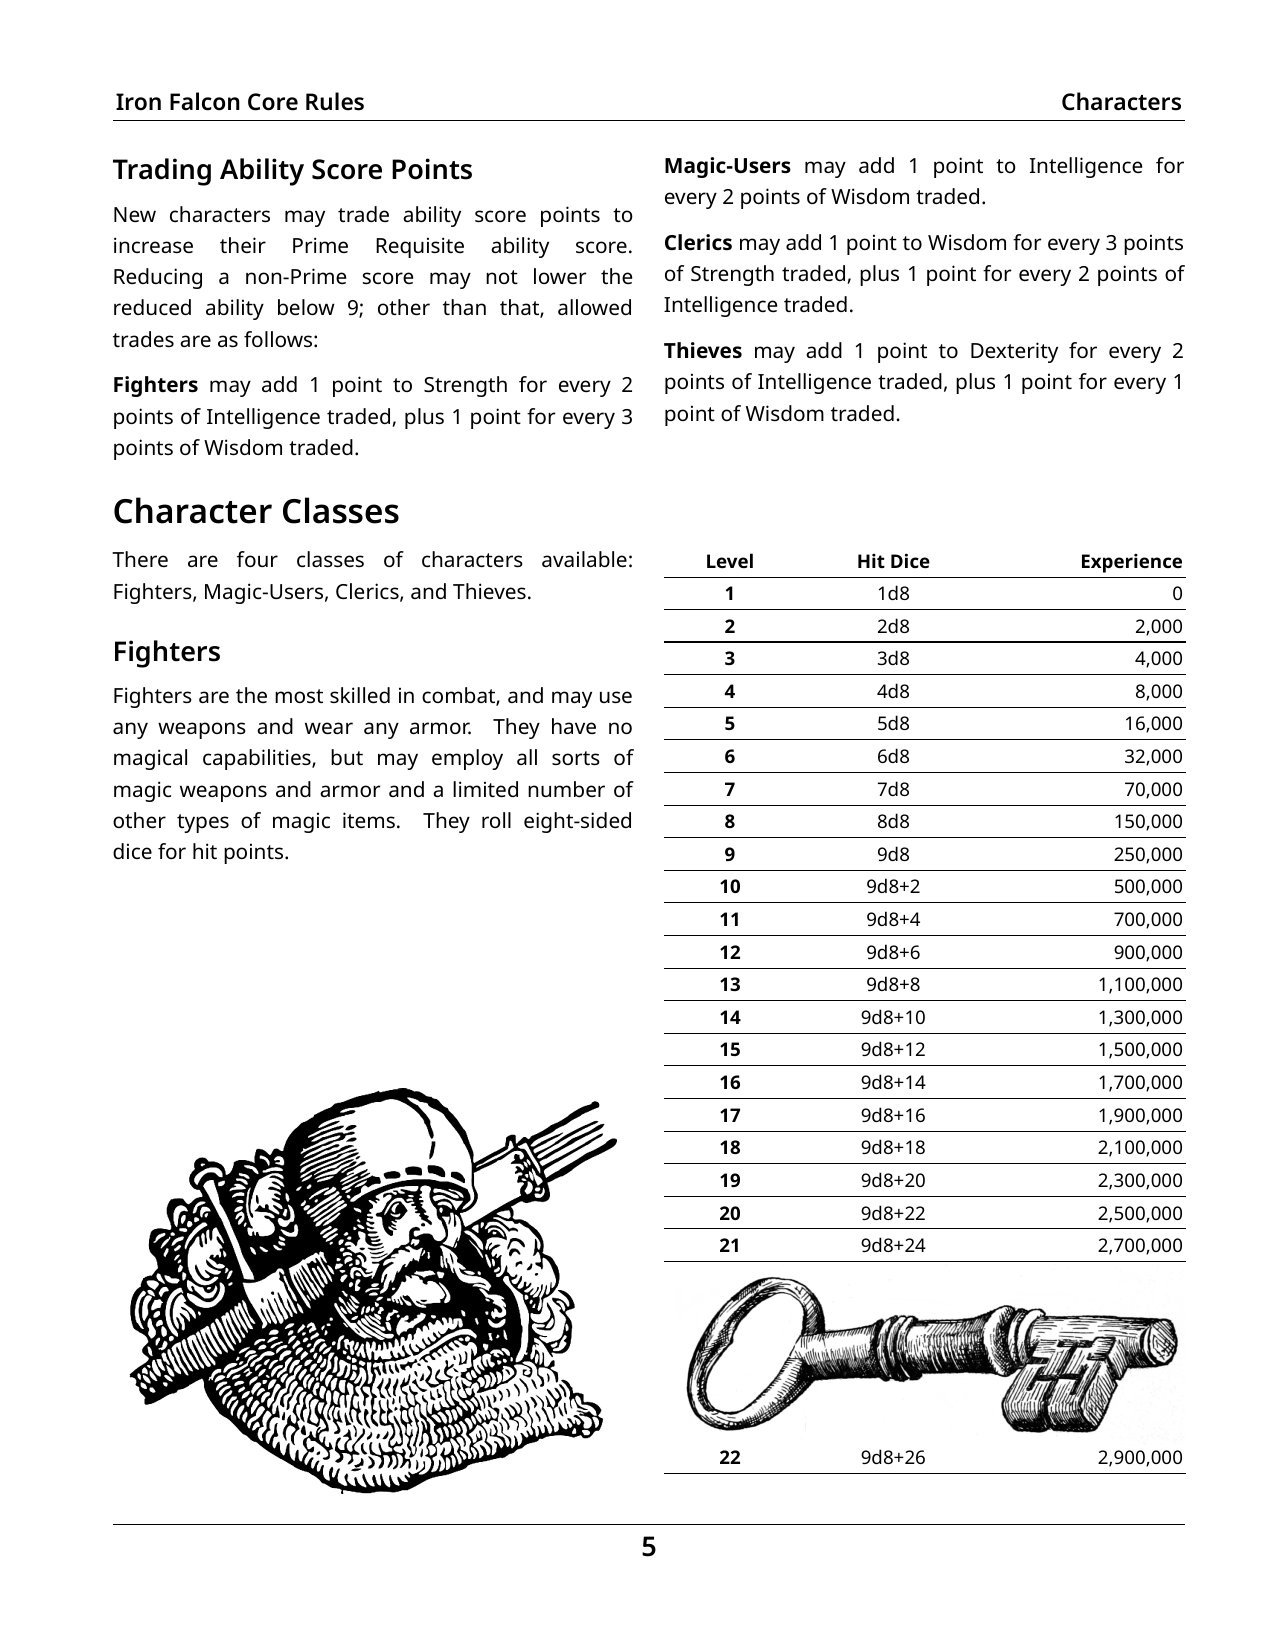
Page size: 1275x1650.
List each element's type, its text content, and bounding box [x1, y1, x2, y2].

table_cell 500,000 [991, 871, 1186, 902]
table_cell 9d8+18 [796, 1132, 991, 1163]
table_cell 16 [664, 1066, 796, 1098]
text Fighters may add 1 point to Strength for every 2 points of Intelligence traded, plus 1 point for every 3 points of Wisdom traded. [112, 371, 634, 461]
table_cell 2d8 [796, 610, 991, 641]
table_cell 8d8 [796, 806, 991, 837]
table_cell 13 [664, 969, 796, 1000]
table_cell 9d8+20 [796, 1164, 991, 1196]
table_cell 9d8+24 [796, 1229, 991, 1261]
picture [675, 1264, 1185, 1445]
table_cell 2,300,000 [991, 1164, 1186, 1196]
table_cell [664, 1265, 675, 1444]
table_cell 2,100,000 [991, 1132, 1186, 1163]
table_cell 0 [991, 578, 1186, 609]
table_cell 9d8+2 [796, 871, 991, 902]
table_cell 900,000 [991, 936, 1186, 967]
table_cell 9d8+4 [796, 903, 991, 935]
table_cell 19 [664, 1164, 796, 1196]
table_cell 20 [664, 1197, 796, 1228]
table_cell 3d8 [796, 643, 991, 674]
table_cell 1,900,000 [991, 1099, 1186, 1131]
picture [129, 1088, 617, 1494]
table_cell 6 [664, 740, 796, 772]
table_cell 10 [664, 871, 796, 902]
table_cell 70,000 [991, 773, 1186, 804]
table_cell 3 [664, 643, 796, 674]
table_cell 9 [664, 838, 796, 870]
table_cell 1 [664, 578, 796, 609]
table_header Experience [991, 546, 1186, 577]
table_cell 7d8 [796, 773, 991, 804]
table_cell 2,900,000 [991, 1445, 1186, 1473]
text Fighters are the most skilled in combat, and may use any weapons and wear any armor. They have no magical capabilities, but may employ all sorts of magic weapons and armor and a limited number of other types of magic items. They roll eight-sided dice for hit points. [112, 681, 634, 866]
table_cell 1,700,000 [991, 1066, 1186, 1098]
subtitle Character Classes [112, 488, 1185, 534]
table_cell 2,500,000 [991, 1197, 1186, 1228]
table_cell 21 [664, 1229, 796, 1261]
table_cell 6d8 [796, 740, 991, 772]
table_cell 22 [664, 1445, 796, 1473]
table_cell 17 [664, 1099, 796, 1131]
subtitle Fighters [112, 632, 634, 669]
text Magic-Users may add 1 point to Intelligence for every 2 points of Wisdom traded. [664, 151, 1185, 211]
table_cell 4 [664, 675, 796, 707]
table_cell 32,000 [991, 740, 1186, 772]
text Clerics may add 1 point to Wisdom for every 3 points of Strength traded, plus 1 point for every 2 points of Intelligence traded. [664, 228, 1185, 319]
text There are four classes of characters available: Fighters, Magic-Users, Clerics, and Thieves. [112, 546, 634, 605]
table_cell 12 [664, 936, 796, 967]
table_cell 18 [664, 1132, 796, 1163]
table_cell 150,000 [991, 806, 1186, 837]
table_cell 4d8 [796, 675, 991, 707]
table_cell 1,500,000 [991, 1034, 1186, 1065]
table_cell 700,000 [991, 903, 1186, 935]
table_cell 9d8+12 [796, 1034, 991, 1065]
table_cell 9d8+6 [796, 936, 991, 967]
text Thieves may add 1 point to Dexterity for every 2 points of Intelligence traded, plus 1 point for every 1 point of Wisdom traded. [664, 336, 1185, 427]
text New characters may trade ability score points to increase their Prime Requisite ability score. Reducing a non-Prime score may not lower the reduced ability below 9; other than that, allowed trades are as follows: [112, 200, 634, 353]
subtitle Trading Ability Score Points [112, 151, 634, 188]
table_cell 9d8+16 [796, 1099, 991, 1131]
table_cell 1d8 [796, 578, 991, 609]
table_cell 5d8 [796, 708, 991, 739]
table_header Hit Dice [796, 546, 991, 577]
table_header Level [664, 546, 796, 577]
table_cell 8,000 [991, 675, 1186, 707]
table_cell 2,700,000 [991, 1229, 1186, 1261]
table_cell 8 [664, 806, 796, 837]
table_cell 1,300,000 [991, 1001, 1186, 1033]
table_cell 5 [664, 708, 796, 739]
table_cell 9d8+26 [796, 1445, 991, 1473]
table_cell 9d8+22 [796, 1197, 991, 1228]
table_cell 7 [664, 773, 796, 804]
table_cell 9d8+14 [796, 1066, 991, 1098]
table_cell 4,000 [991, 643, 1186, 674]
table_cell 14 [664, 1001, 796, 1033]
table_cell 11 [664, 903, 796, 935]
table_cell 9d8+10 [796, 1001, 991, 1033]
table_cell 2 [664, 610, 796, 641]
table_cell 9d8 [796, 838, 991, 870]
table_cell 2,000 [991, 610, 1186, 641]
table_cell 9d8+8 [796, 969, 991, 1000]
table_cell 16,000 [991, 708, 1186, 739]
table_cell 1,100,000 [991, 969, 1186, 1000]
table_cell 250,000 [991, 838, 1186, 870]
table_cell 15 [664, 1034, 796, 1065]
